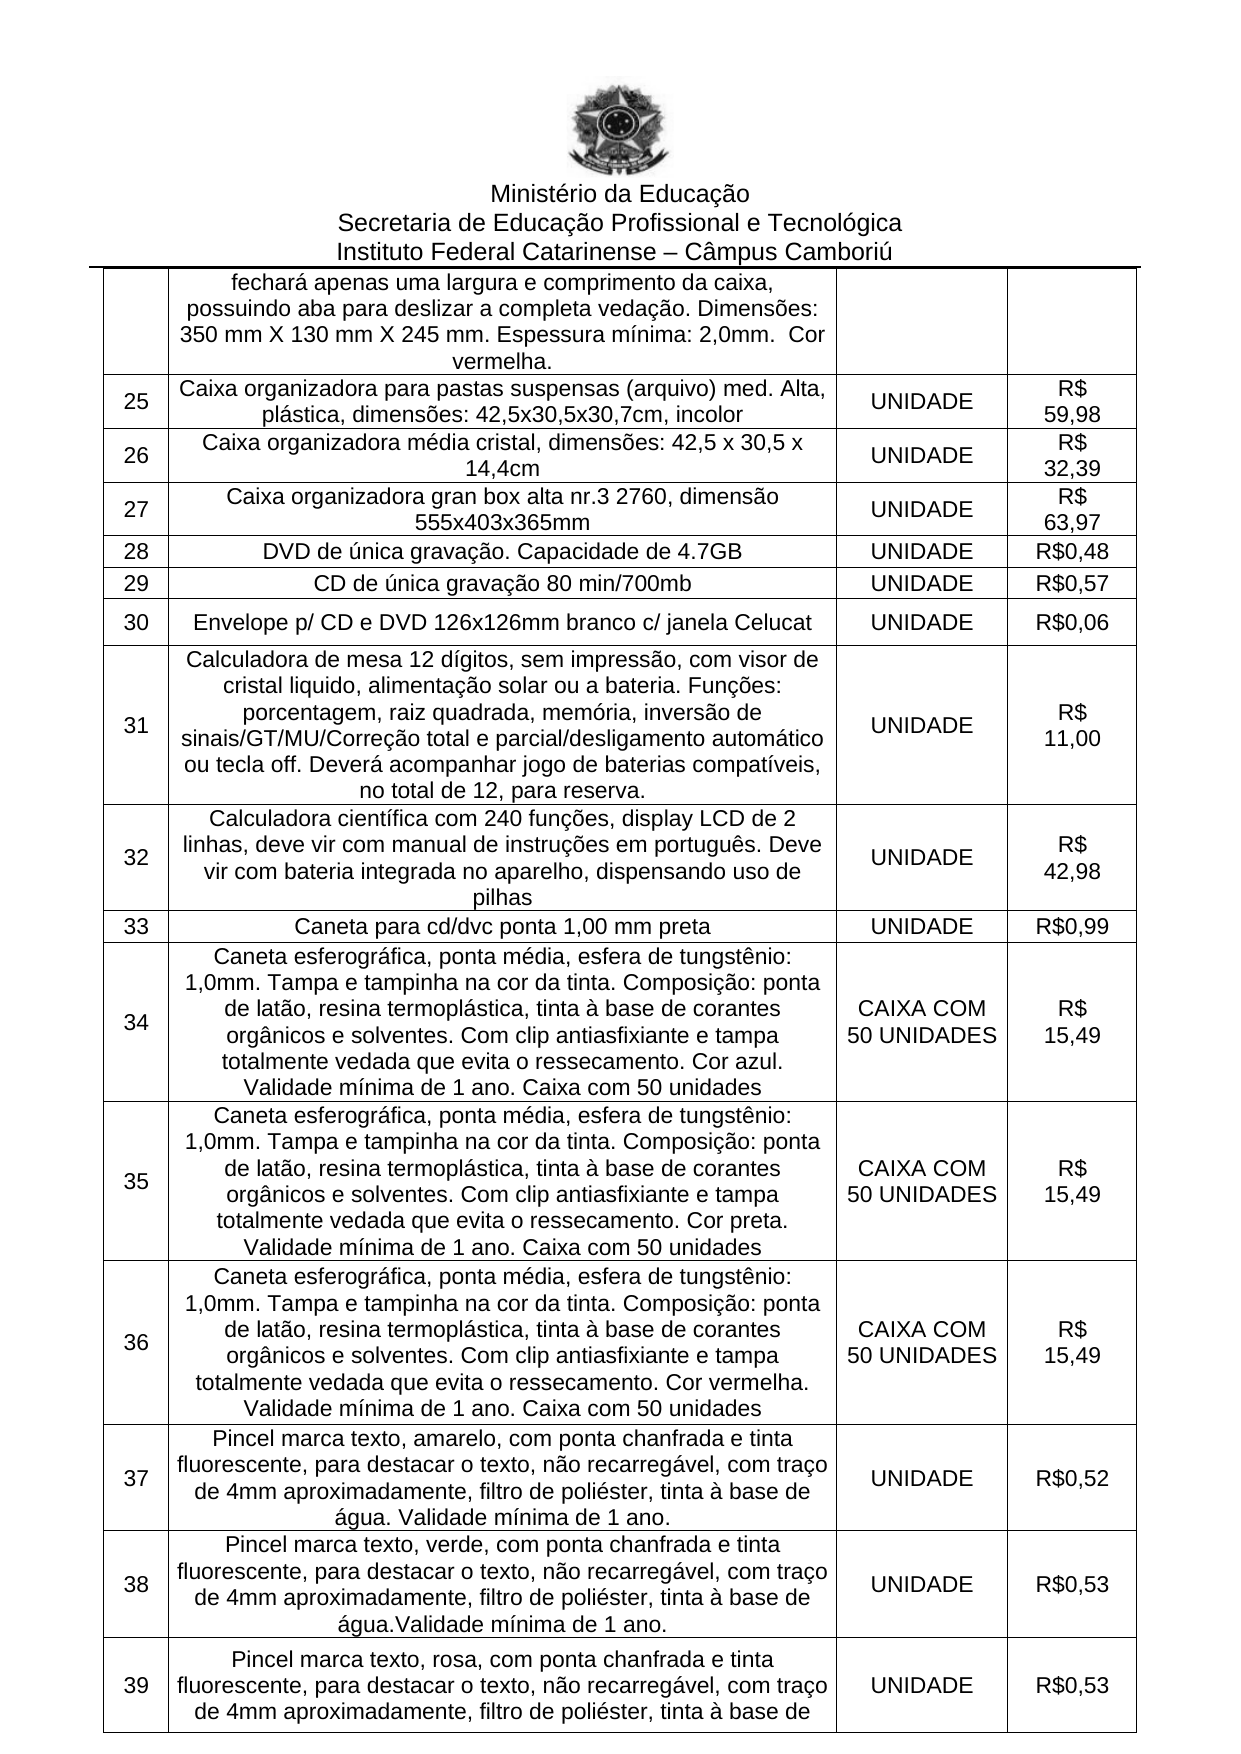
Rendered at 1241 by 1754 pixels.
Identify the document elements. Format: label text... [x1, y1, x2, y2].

table_cell 33 [104, 911, 168, 942]
table_cell Caneta para cd/dvc ponta 1,00 mm preta [169, 911, 836, 942]
table_cell R$ 32,39 [1008, 429, 1136, 482]
table_cell UNIDADE [837, 568, 1007, 598]
table_cell CAIXA COM 50 UNIDADES [837, 1102, 1007, 1260]
table_cell R$0,99 [1008, 911, 1136, 942]
table_cell CAIXA COM 50 UNIDADES [837, 943, 1007, 1101]
table_cell UNIDADE [837, 1638, 1007, 1732]
table_cell UNIDADE [837, 483, 1007, 535]
table_cell Envelope p/ CD e DVD 126x126mm branco c/ janela Celucat [169, 599, 836, 645]
table_cell UNIDADE [837, 1425, 1007, 1530]
table_cell UNIDADE [837, 375, 1007, 428]
table_cell [1008, 269, 1136, 374]
table_cell R$ 42,98 [1008, 805, 1136, 910]
table_cell CD de única gravação 80 min/700mb [169, 568, 836, 598]
table_cell UNIDADE [837, 911, 1007, 942]
table_cell R$0,57 [1008, 568, 1136, 598]
table_cell UNIDADE [837, 646, 1007, 804]
table_cell 28 [104, 536, 168, 567]
table_cell R$0,06 [1008, 599, 1136, 645]
table_cell R$0,53 [1008, 1531, 1136, 1637]
table_cell 39 [104, 1638, 168, 1732]
table_cell UNIDADE [837, 1531, 1007, 1637]
table_cell 29 [104, 568, 168, 598]
table_cell 35 [104, 1102, 168, 1260]
table_cell R$ 11,00 [1008, 646, 1136, 804]
table_cell Calculadora científica com 240 funções, display LCD de 2 linhas, deve vir com manual de instruções em português. Deve vir com bateria integrada no aparelho, dispensando uso de pilhas [169, 805, 836, 910]
table_cell Pincel marca texto, verde, com ponta chanfrada e tinta fluorescente, para destacar o texto, não recarregável, com traço de 4mm aproximadamente, filtro de poliéster, tinta à base de água.Validade mínima de 1 ano. [169, 1531, 836, 1637]
table_cell Caneta esferográfica, ponta média, esfera de tungstênio: 1,0mm. Tampa e tampinha na cor da tinta. Composição: ponta de latão, resina termoplástica, tinta à base de corantes orgânicos e solventes. Com clip antiasfixiante e tampa totalmente vedada que evita o ressecamento. Cor vermelha. Validade mínima de 1 ano. Caixa com 50 unidades [169, 1261, 836, 1424]
table_cell CAIXA COM 50 UNIDADES [837, 1261, 1007, 1424]
table_cell [104, 269, 168, 374]
table_cell [837, 269, 1007, 374]
table_cell R$ 63,97 [1008, 483, 1136, 535]
table_cell 34 [104, 943, 168, 1101]
table_cell R$0,53 [1008, 1638, 1136, 1732]
table_cell 26 [104, 429, 168, 482]
table_cell 36 [104, 1261, 168, 1424]
table_cell Pincel marca texto, amarelo, com ponta chanfrada e tinta fluorescente, para destacar o texto, não recarregável, com traço de 4mm aproximadamente, filtro de poliéster, tinta à base de água. Validade mínima de 1 ano. [169, 1425, 836, 1530]
table_cell Caixa organizadora gran box alta nr.3 2760, dimensão 555x403x365mm [169, 483, 836, 535]
table_cell UNIDADE [837, 805, 1007, 910]
table_cell Calculadora de mesa 12 dígitos, sem impressão, com visor de cristal liquido, alimentação solar ou a bateria. Funções: porcentagem, raiz quadrada, memória, inversão de sinais/GT/MU/Correção total e parcial/desligamento automático ou tecla off. Deverá acompanhar jogo de baterias compatíveis, no total de 12, para reserva. [169, 646, 836, 804]
table_cell Caixa organizadora média cristal, dimensões: 42,5 x 30,5 x 14,4cm [169, 429, 836, 482]
table_cell DVD de única gravação. Capacidade de 4.7GB [169, 536, 836, 567]
table_cell fechará apenas uma largura e comprimento da caixa, possuindo aba para deslizar a completa vedação. Dimensões: 350 mm X 130 mm X 245 mm. Espessura mínima: 2,0mm. Cor vermelha. [169, 269, 836, 374]
table_cell 27 [104, 483, 168, 535]
table_cell Caneta esferográfica, ponta média, esfera de tungstênio: 1,0mm. Tampa e tampinha na cor da tinta. Composição: ponta de latão, resina termoplástica, tinta à base de corantes orgânicos e solventes. Com clip antiasfixiante e tampa totalmente vedada que evita o ressecamento. Cor preta. Validade mínima de 1 ano. Caixa com 50 unidades [169, 1102, 836, 1260]
table_cell 31 [104, 646, 168, 804]
table_cell R$ 15,49 [1008, 1102, 1136, 1260]
table_cell R$0,48 [1008, 536, 1136, 567]
table_cell R$ 59,98 [1008, 375, 1136, 428]
table_cell Pincel marca texto, rosa, com ponta chanfrada e tinta fluorescente, para destacar o texto, não recarregável, com traço de 4mm aproximadamente, filtro de poliéster, tinta à base de [169, 1638, 836, 1732]
table_cell 38 [104, 1531, 168, 1637]
table_cell 37 [104, 1425, 168, 1530]
table_cell Caixa organizadora para pastas suspensas (arquivo) med. Alta, plástica, dimensões: 42,5x30,5x30,7cm, incolor [169, 375, 836, 428]
table_cell R$0,52 [1008, 1425, 1136, 1530]
table_cell R$ 15,49 [1008, 1261, 1136, 1424]
table_cell 25 [104, 375, 168, 428]
table_cell UNIDADE [837, 429, 1007, 482]
table_cell 30 [104, 599, 168, 645]
table_cell R$ 15,49 [1008, 943, 1136, 1101]
table_cell UNIDADE [837, 599, 1007, 645]
table_cell Caneta esferográfica, ponta média, esfera de tungstênio: 1,0mm. Tampa e tampinha na cor da tinta. Composição: ponta de latão, resina termoplástica, tinta à base de corantes orgânicos e solventes. Com clip antiasfixiante e tampa totalmente vedada que evita o ressecamento. Cor azul. Validade mínima de 1 ano. Caixa com 50 unidades [169, 943, 836, 1101]
table_cell UNIDADE [837, 536, 1007, 567]
table_cell 32 [104, 805, 168, 910]
